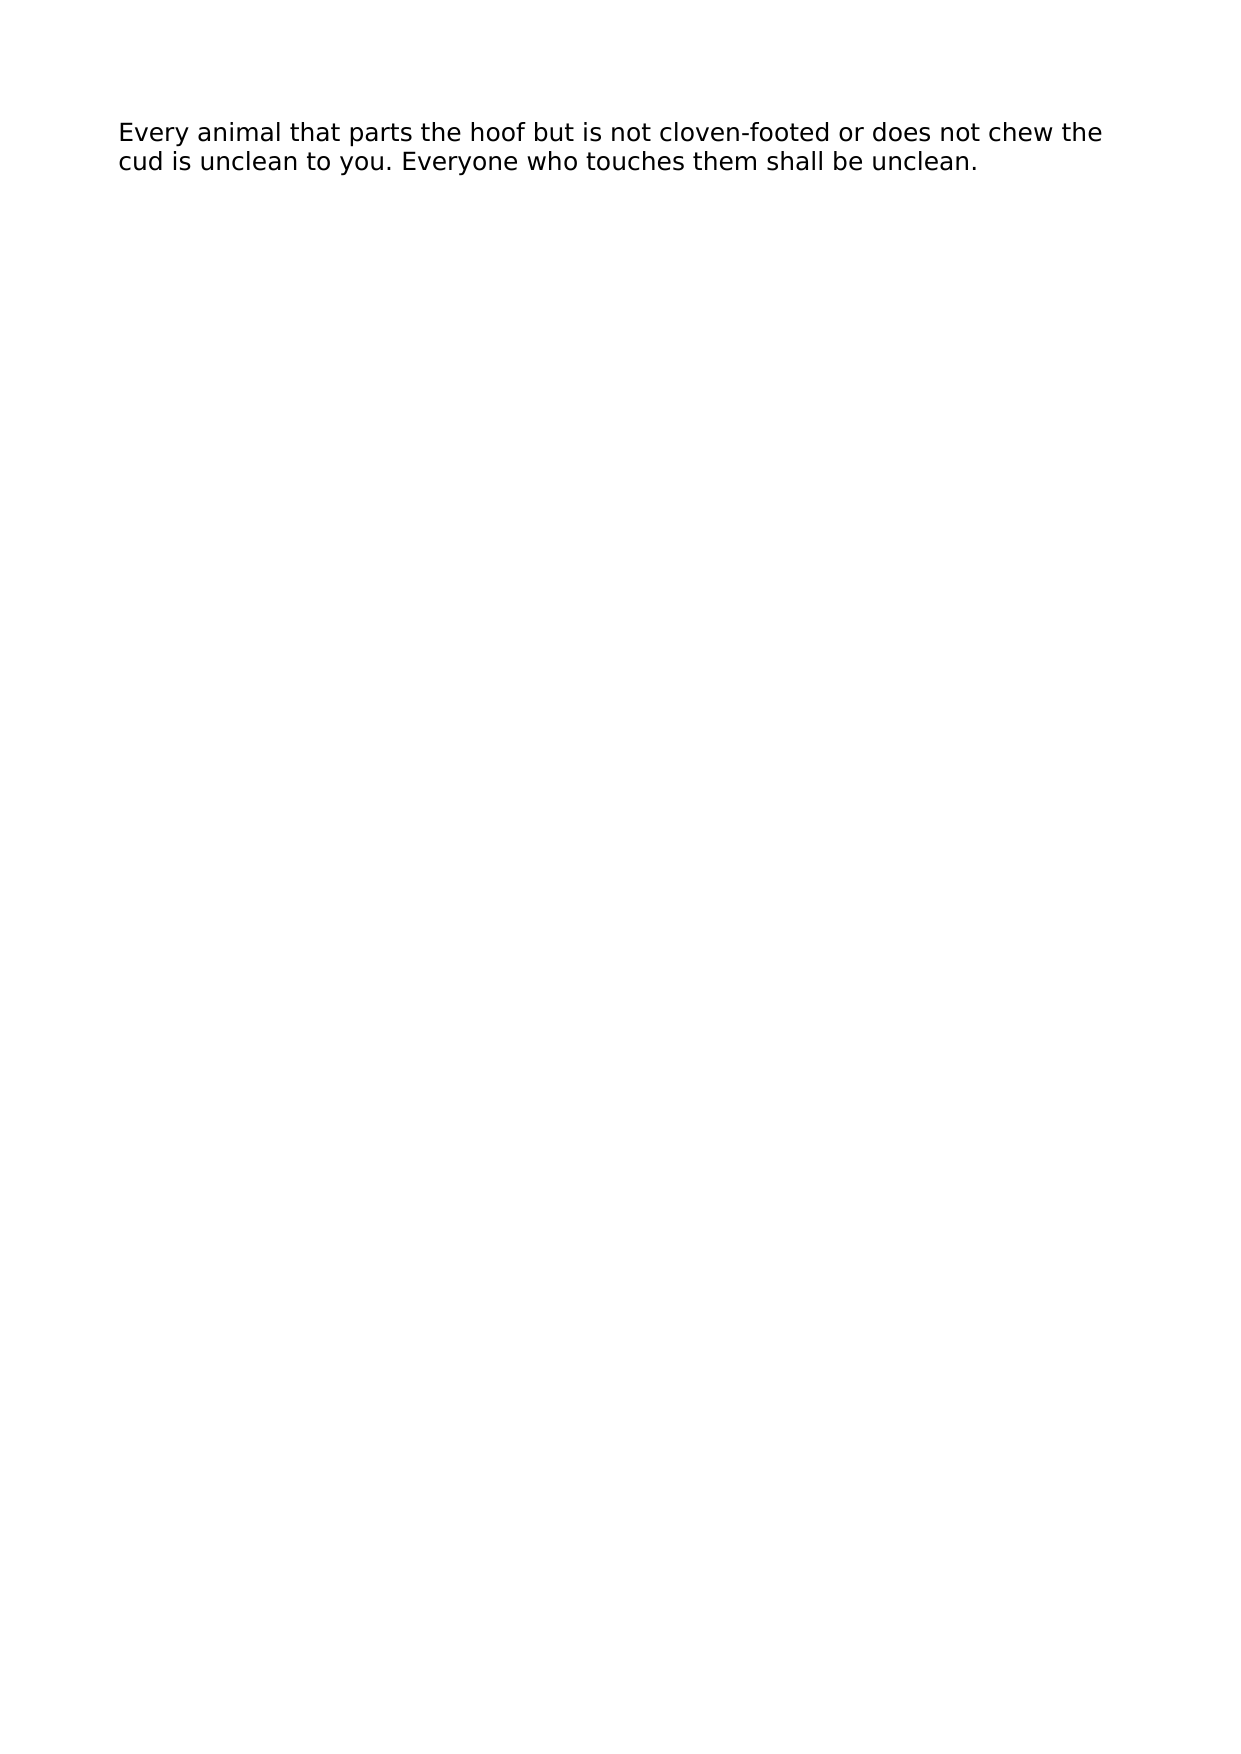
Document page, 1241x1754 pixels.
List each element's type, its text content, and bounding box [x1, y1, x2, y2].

text Every animal that parts the hoof but is not cloven-footed or does not chew the cud is unclean to you. Everyone who touches them shall be unclean. [118, 118, 1122, 176]
